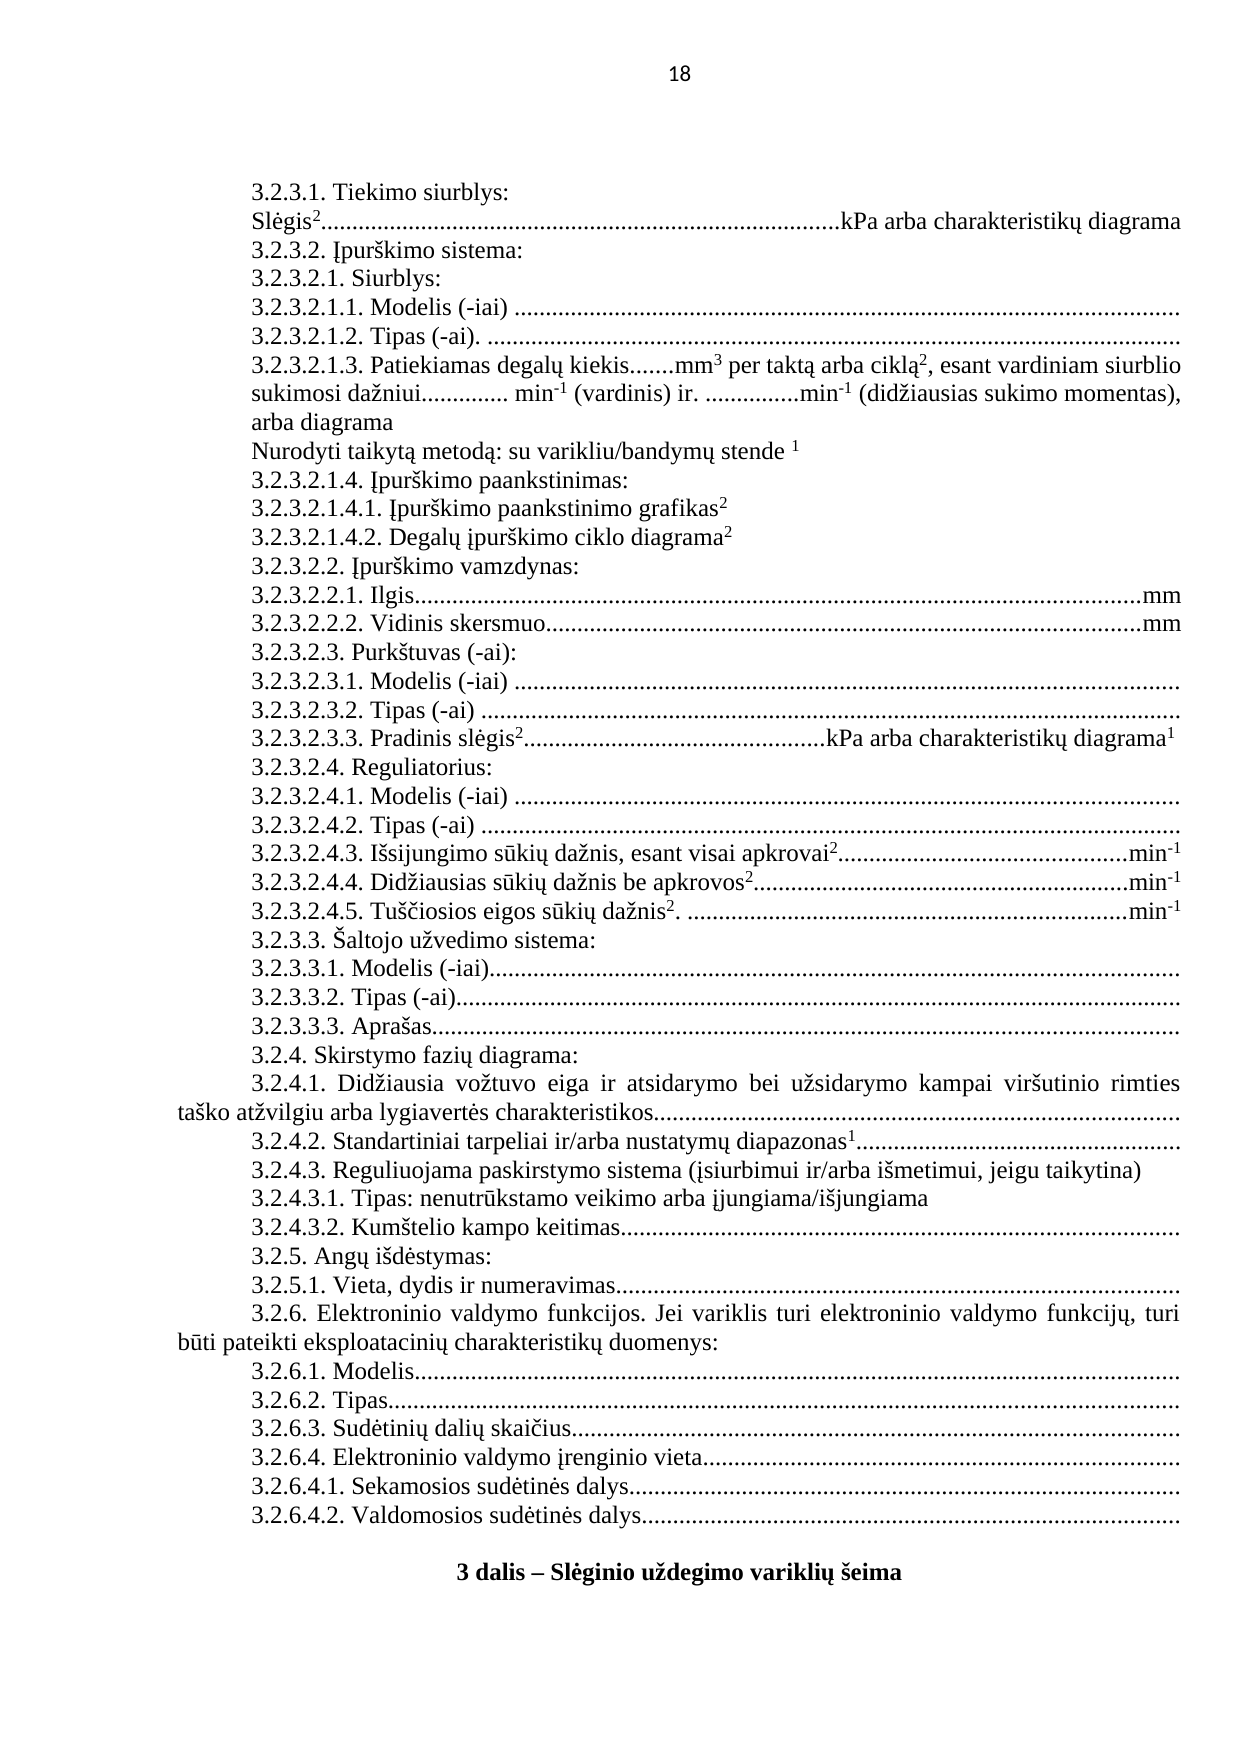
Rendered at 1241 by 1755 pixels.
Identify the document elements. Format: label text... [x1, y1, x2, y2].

text 3.2.3.1. Tiekimo siurblys: [177, 177, 1181, 206]
text 3.2.3.2.3.2. Tipas (-ai) [177, 695, 1181, 723]
text 3.2.3.3.2. Tipas (-ai) [177, 982, 1181, 1011]
text 3.2.4.2. Standartiniai tarpeliai ir/arba nustatymų diapazonas1 [177, 1126, 1181, 1155]
text 3.2.6.4. Elektroninio valdymo įrenginio vieta [177, 1442, 1181, 1471]
text 3.2.3.2.2. Įpurškimo vamzdynas: [177, 551, 1181, 580]
text 3.2.3.3.1. Modelis (-iai) [177, 953, 1181, 982]
text 3.2.3.2.1.1. Modelis (-iai) [177, 292, 1181, 321]
text 3.2.5.1. Vieta, dydis ir numeravimas [177, 1270, 1181, 1298]
text 3.2.4. Skirstymo fazių diagrama: [177, 1040, 1181, 1068]
text 3.2.3.2.4.1. Modelis (-iai) [177, 781, 1181, 810]
text 3.2.6. Elektroninio valdymo funkcijos. Jei variklis turi elektroninio valdymo funkcijų, turi būti pateikti eksploatacinių charakteristikų duomenys: [177, 1298, 1181, 1356]
text 3.2.3.3.3. Aprašas. [177, 1011, 1181, 1040]
text 3.2.6.3. Sudėtinių dalių skaičius [177, 1413, 1181, 1442]
text 3.2.3.2.1.4.1. Įpurškimo paankstinimo grafikas2 [177, 493, 1181, 522]
text 3.2.4.3.2. Kumštelio kampo keitimas. [177, 1212, 1181, 1241]
text 3.2.3.2.2.1. Ilgis mm [177, 580, 1181, 608]
text Slėgis2 kPa arba charakteristikų diagrama [177, 206, 1181, 235]
text 3.2.3.2.3.1. Modelis (-iai) [177, 666, 1181, 695]
text 3.2.4.3.1. Tipas: nenutrūkstamo veikimo arba įjungiama/išjungiama [177, 1183, 1181, 1212]
text 3.2.3.2.1.4.2. Degalų įpurškimo ciklo diagrama2 [177, 522, 1181, 551]
text 3.2.5. Angų išdėstymas: [177, 1241, 1181, 1270]
text 3.2.3.3. Šaltojo užvedimo sistema: [177, 925, 1181, 953]
text 3.2.4.3. Reguliuojama paskirstymo sistema (įsiurbimui ir/arba išmetimui, jeigu taikytina) [177, 1155, 1181, 1183]
text 3.2.3.2.2.2. Vidinis skersmuo. mm [177, 608, 1181, 637]
text arba diagrama [177, 407, 1181, 436]
text 3.2.3.2.1. Siurblys: [177, 263, 1181, 292]
text 3.2.6.4.2. Valdomosios sudėtinės dalys [177, 1500, 1181, 1528]
text 3.2.3.2.4.5. Tuščiosios eigos sūkių dažnis2. min-1 [177, 896, 1181, 925]
text 3.2.3.2.1.4. Įpurškimo paankstinimas: [177, 465, 1181, 493]
text sukimosi dažniui.............. min-1 (vardinis) ir. min-1 (didžiausias sukimo momentas), [177, 378, 1181, 407]
text 3.2.3.2.1.3. Patiekiamas degalų kiekis mm3 per taktą arba ciklą2, esant vardiniam siurblio [177, 350, 1181, 378]
text 3.2.3.2.1.2. Tipas (-ai). [177, 321, 1181, 350]
text 3.2.6.2. Tipas [177, 1385, 1181, 1413]
text 3.2.3.2.4.3. Išsijungimo sūkių dažnis, esant visai apkrovai2 min-1 [177, 838, 1181, 867]
text 3.2.6.4.1. Sekamosios sudėtinės dalys [177, 1471, 1181, 1500]
text 3 dalis – Slėginio uždegimo variklių šeima [177, 1557, 1181, 1586]
text Nurodyti taikytą metodą: su varikliu/bandymų stende 1 [177, 436, 1181, 465]
text 3.2.4.1. Didžiausia vožtuvo eiga ir atsidarymo bei užsidarymo kampai viršutinio rimties taško atžvilgiu arba lygiavertės charakteristikos [177, 1068, 1181, 1126]
text 3.2.6.1. Modelis [177, 1356, 1181, 1385]
text 3.2.3.2. Įpurškimo sistema: [177, 235, 1181, 263]
text 3.2.3.2.4.4. Didžiausias sūkių dažnis be apkrovos2 min-1 [177, 867, 1181, 896]
text 3.2.3.2.4. Reguliatorius: [177, 752, 1181, 781]
text 3.2.3.2.3. Purkštuvas (-ai): [177, 637, 1181, 666]
text 3.2.3.2.4.2. Tipas (-ai) [177, 810, 1181, 838]
text 3.2.3.2.3.3. Pradinis slėgis2 kPa arba charakteristikų diagrama1 [177, 723, 1181, 752]
